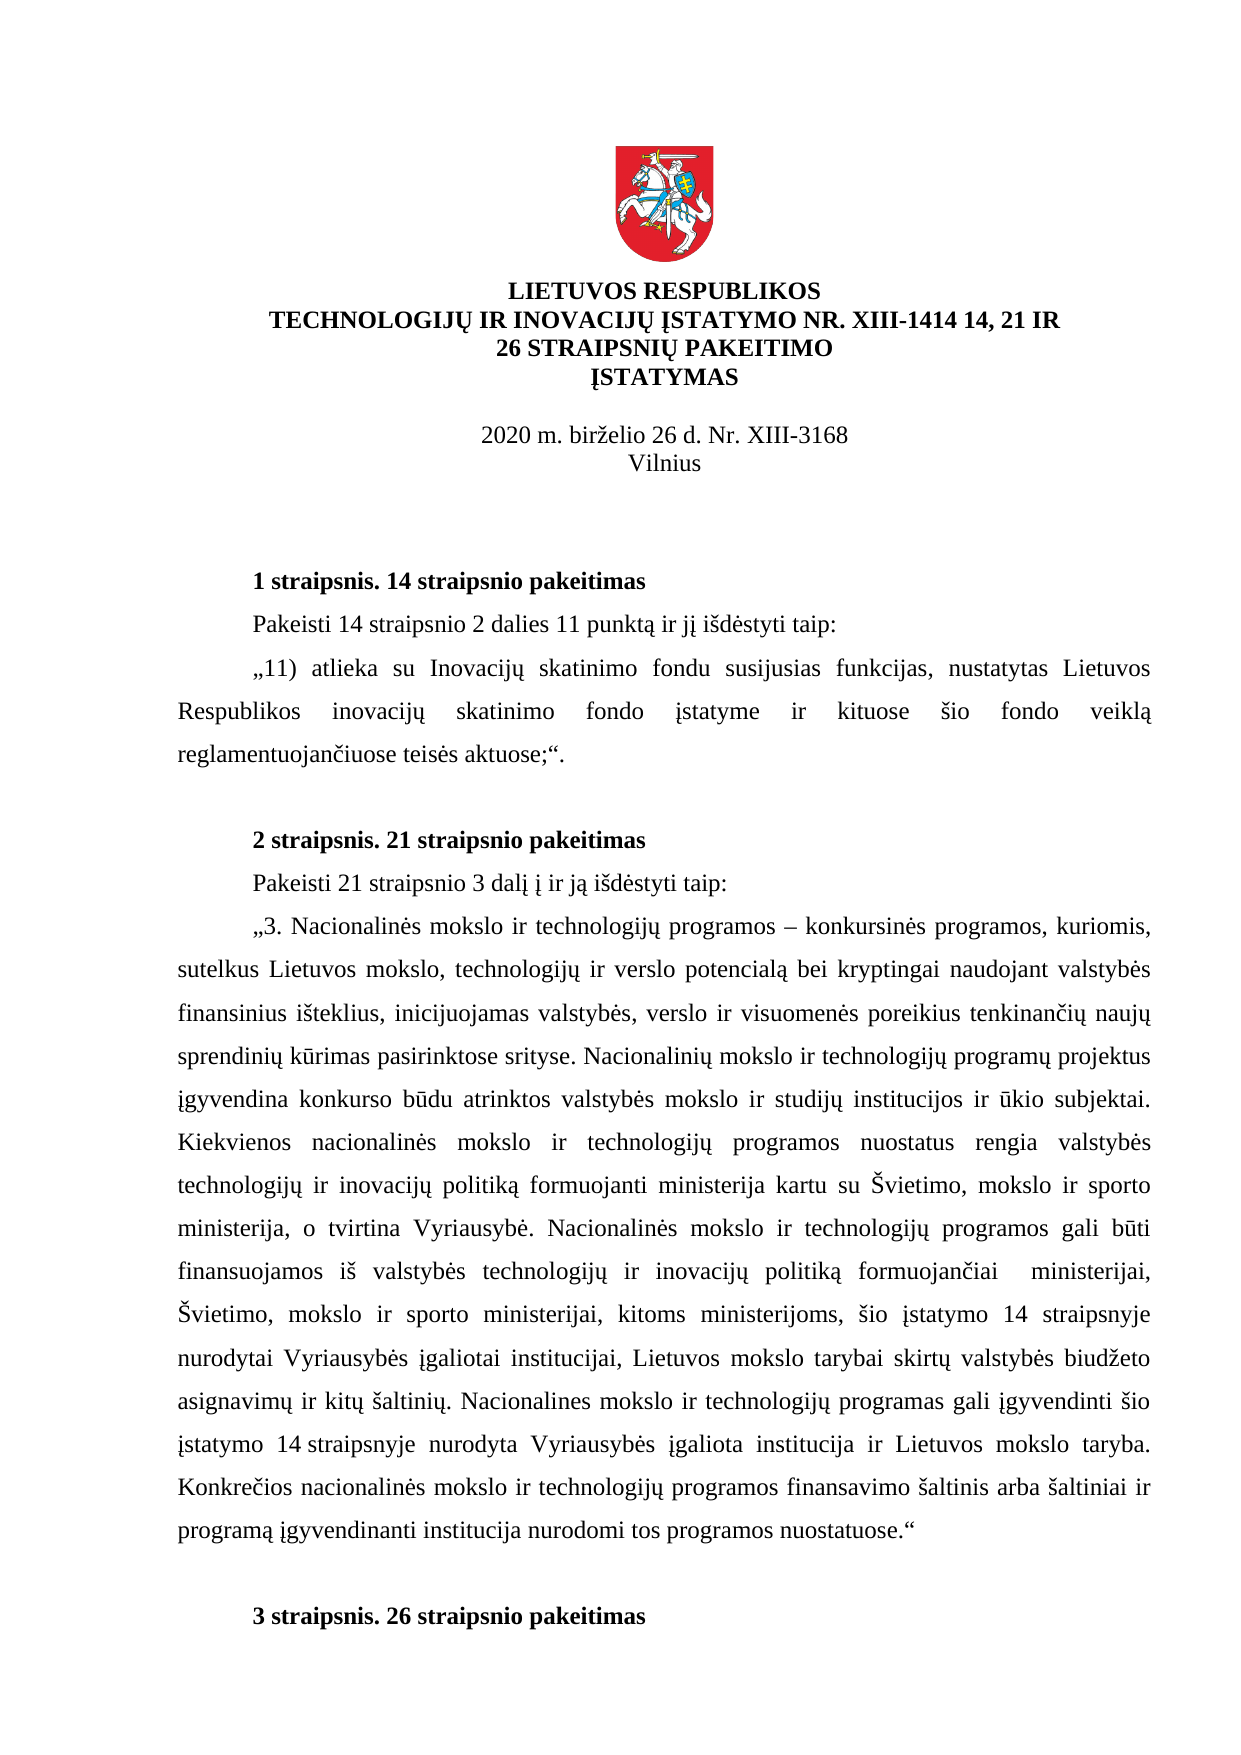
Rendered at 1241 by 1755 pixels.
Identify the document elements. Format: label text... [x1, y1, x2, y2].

text 2020 m. birželio 26 d. Nr. XIII-3168 [177, 420, 1152, 448]
text 3 straipsnis. 26 straipsnio pakeitimas [177, 1601, 1152, 1630]
text Pakeisti 14 straipsnio 2 dalies 11 punktą ir jį išdėstyti taip: [177, 609, 1152, 638]
text Vilnius [177, 448, 1152, 477]
text 1 straipsnis. 14 straipsnio pakeitimas [177, 566, 1152, 595]
text ĮSTATYMAS [177, 362, 1152, 391]
text LIETUVOS RESPUBLIKOS [177, 276, 1152, 305]
text „11) atlieka su Inovacijų skatinimo fondu susijusias funkcijas, nustatytas Lietuvos Respublikos inovacijų skatinimo fondo įstatyme ir kituose šio fondo veiklą reglamentuojančiuose teisės aktuose;“. [177, 653, 1152, 768]
text Pakeisti 21 straipsnio 3 dalį į ir ją išdėstyti taip: [177, 868, 1152, 897]
text TECHNOLOGIJŲ IR INOVACIJŲ ĮSTATYMO NR. XIII-1414 14, 21 IR 26 STRAIPSNIŲ PAKEITIMO [177, 305, 1152, 362]
text „3. Nacionalinės mokslo ir technologijų programos – konkursinės programos, kuriomis, sutelkus Lietuvos mokslo, technologijų ir verslo potencialą bei kryptingai naudojant valstybės finansinius išteklius, inicijuojamas valstybės, verslo ir visuomenės poreikius tenkinančių naujų sprendinių kūrimas pasirinktose srityse. Nacionalinių mokslo ir technologijų programų projektus įgyvendina konkurso būdu atrinktos valstybės mokslo ir studijų institucijos ir ūkio subjektai. Kiekvienos nacionalinės mokslo ir technologijų programos nuostatus rengia valstybės technologijų ir inovacijų politiką formuojanti ministerija kartu su Švietimo, mokslo ir sporto ministerija, o tvirtina Vyriausybė. Nacionalinės mokslo ir technologijų programos gali būti finansuojamos iš valstybės technologijų ir inovacijų politiką formuojančiai ministerijai, Švietimo, mokslo ir sporto ministerijai, kitoms ministerijoms, šio įstatymo 14 straipsnyje nurodytai Vyriausybės įgaliotai institucijai, Lietuvos mokslo tarybai skirtų valstybės biudžeto asignavimų ir kitų šaltinių. Nacionalines mokslo ir technologijų programas gali įgyvendinti šio įstatymo 14 straipsnyje nurodyta Vyriausybės įgaliota institucija ir Lietuvos mokslo taryba. Konkrečios nacionalinės mokslo ir technologijų programos finansavimo šaltinis arba šaltiniai ir programą įgyvendinanti institucija nurodomi tos programos nuostatuose.“ [177, 911, 1152, 1544]
text 2 straipsnis. 21 straipsnio pakeitimas [177, 825, 1152, 854]
